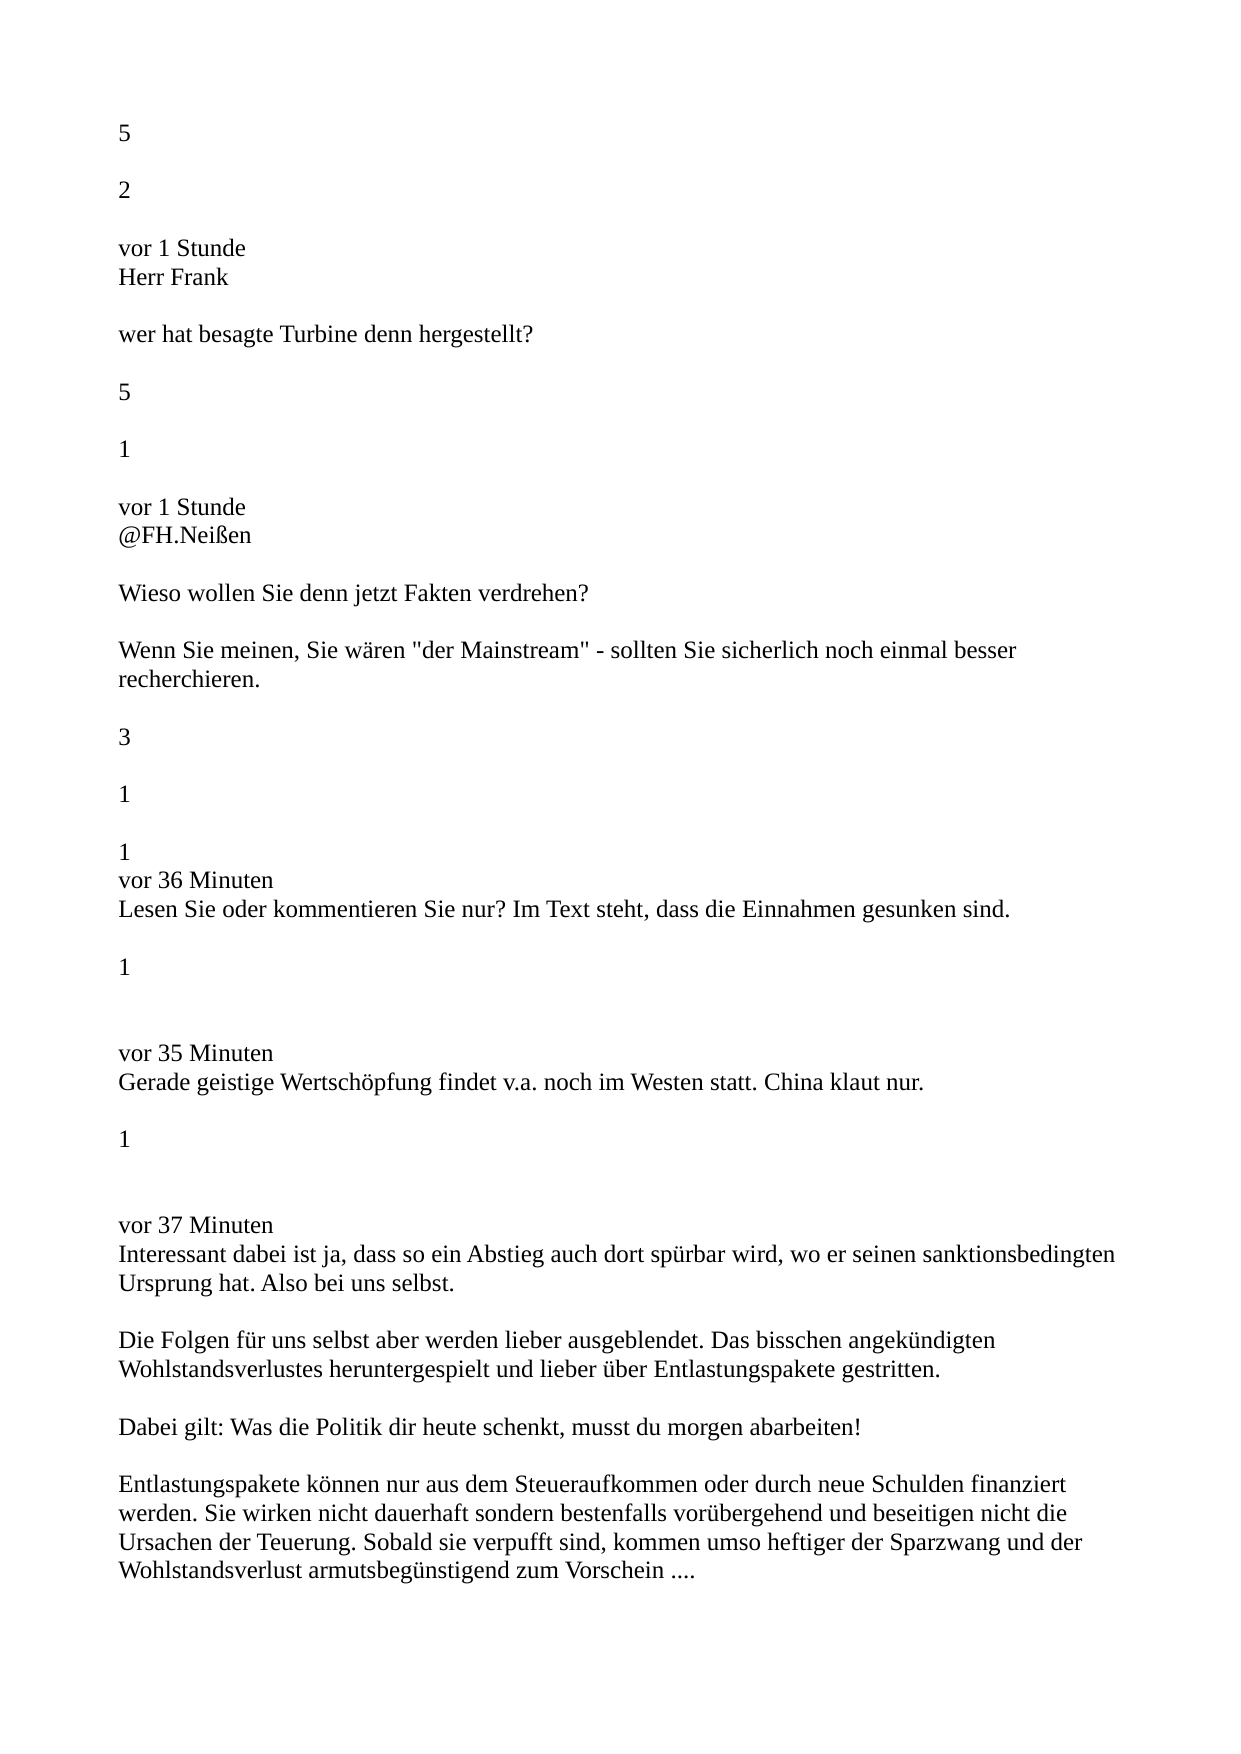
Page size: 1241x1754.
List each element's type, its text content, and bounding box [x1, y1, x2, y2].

text vor 1 Stunde [118, 233, 1122, 262]
text 1 [118, 434, 1122, 463]
text vor 37 Minuten [118, 1211, 1122, 1239]
text 3 [118, 722, 1122, 751]
text Wieso wollen Sie denn jetzt Fakten verdrehen? [118, 578, 1122, 607]
text Entlastungspakete können nur aus dem Steueraufkommen oder durch neue Schulden finanziert werden. Sie wirken nicht dauerhaft sondern bestenfalls vorübergehend und beseitigen nicht die Ursachen der Teuerung. Sobald sie verpufft sind, kommen umso heftiger der Sparzwang und der Wohlstandsverlust armutsbegünstigend zum Vorschein .... [118, 1469, 1122, 1584]
text vor 1 Stunde [118, 492, 1122, 521]
text 1 [118, 779, 1122, 808]
text Wenn Sie meinen, Sie wären "der Mainstream" - sollten Sie sicherlich noch einmal besser recherchieren. [118, 636, 1122, 693]
text Gerade geistige Wertschöpfung findet v.a. noch im Westen statt. China klaut nur. [118, 1067, 1122, 1096]
text Interessant dabei ist ja, dass so ein Abstieg auch dort spürbar wird, wo er seinen sanktionsbedingten Ursprung hat. Also bei uns selbst. [118, 1239, 1122, 1297]
text 5 [118, 377, 1122, 406]
text Dabei gilt: Was die Politik dir heute schenkt, musst du morgen abarbeiten! [118, 1412, 1122, 1441]
text Die Folgen für uns selbst aber werden lieber ausgeblendet. Das bisschen angekündigten Wohlstandsverlustes heruntergespielt und lieber über Entlastungspakete gestritten. [118, 1326, 1122, 1383]
text vor 36 Minuten [118, 866, 1122, 894]
text vor 35 Minuten [118, 1038, 1122, 1067]
text Lesen Sie oder kommentieren Sie nur? Im Text steht, dass die Einnahmen gesunken sind. [118, 894, 1122, 923]
text Herr Frank [118, 262, 1122, 291]
text 2 [118, 176, 1122, 204]
text wer hat besagte Turbine denn hergestellt? [118, 319, 1122, 348]
text 1 [118, 837, 1122, 866]
text 1 [118, 1124, 1122, 1153]
text 5 [118, 118, 1122, 147]
text 1 [118, 952, 1122, 981]
text @FH.Neißen [118, 521, 1122, 549]
